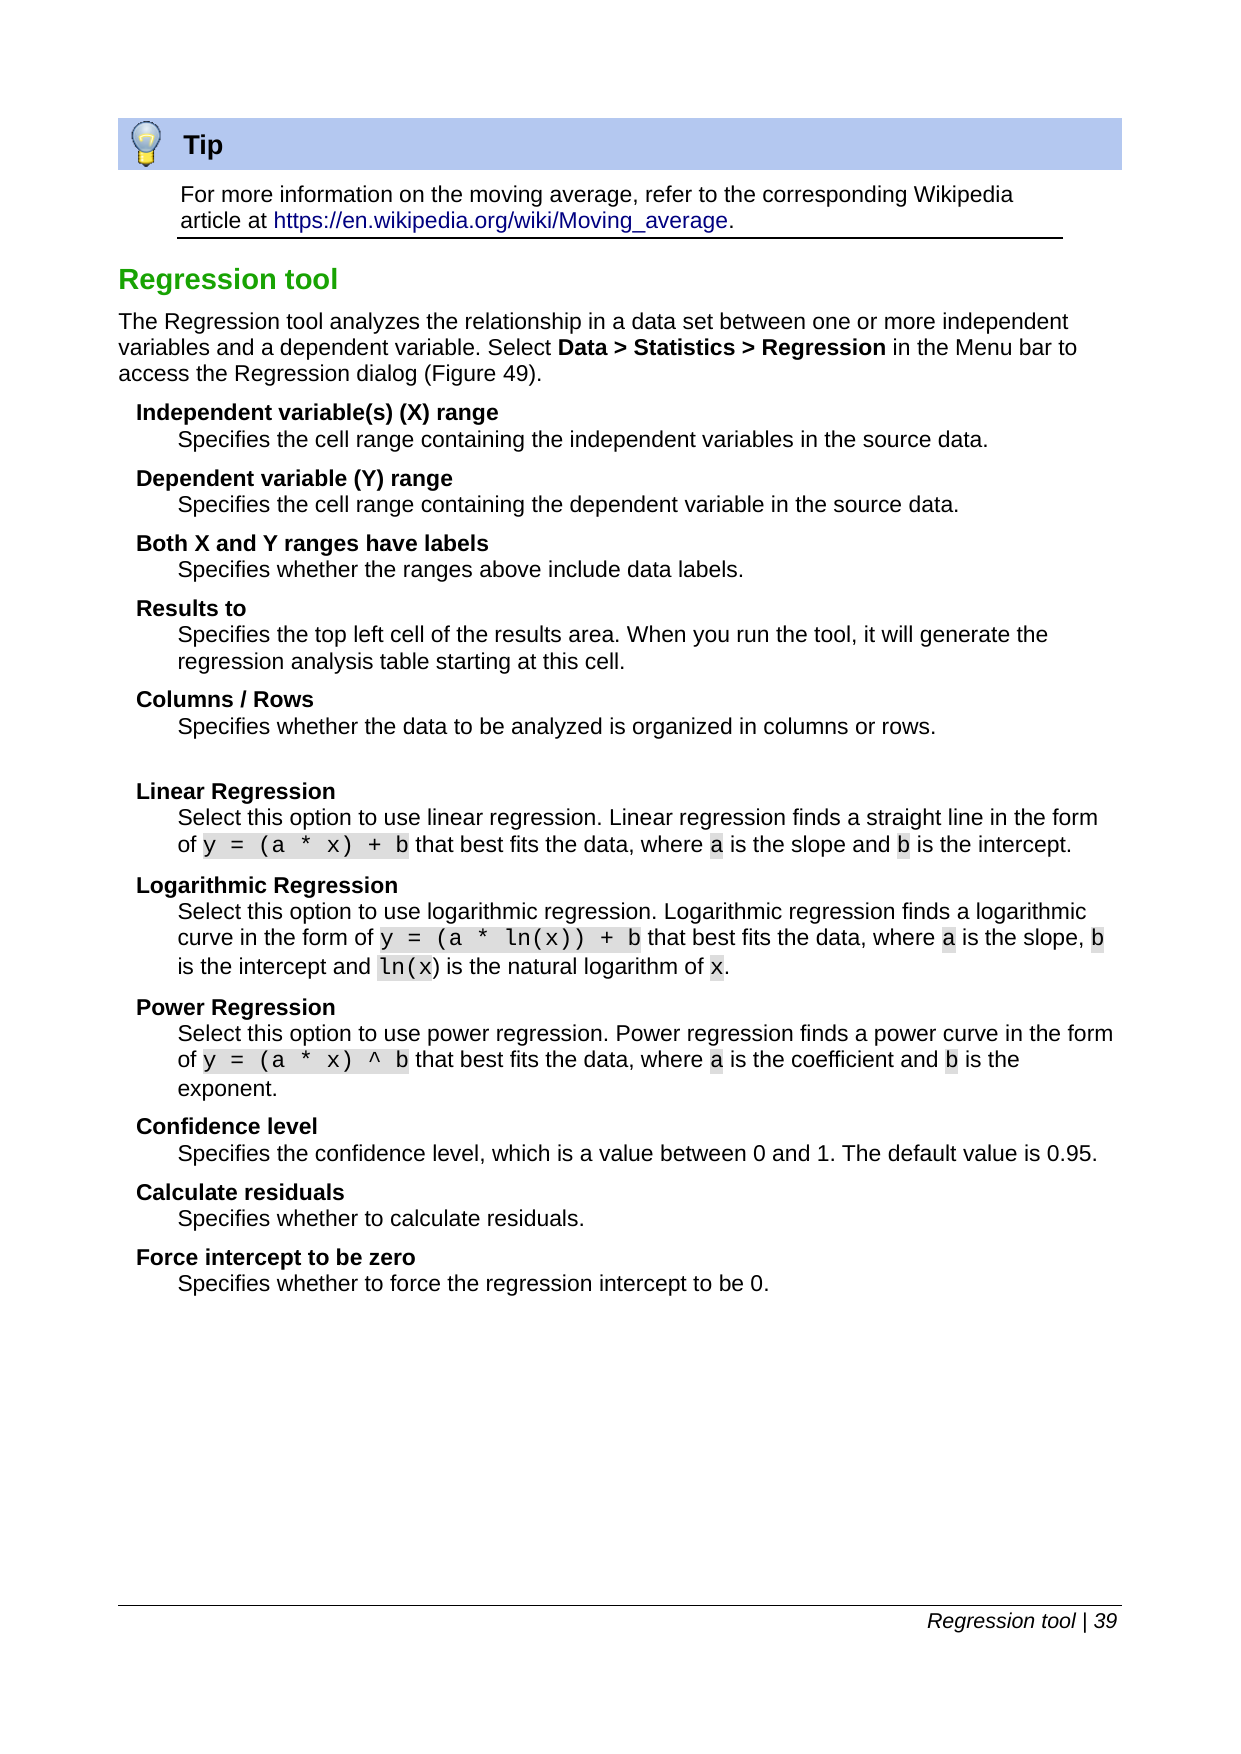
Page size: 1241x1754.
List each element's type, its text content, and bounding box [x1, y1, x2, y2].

text Specifies whether the ranges above include data labels. [177, 556, 1122, 582]
text Logarithmic Regression [136, 872, 1122, 898]
text Specifies whether to calculate residuals. [177, 1205, 1122, 1231]
text Select this option to use logarithmic regression. Logarithmic regression finds a logarithmic curve in the form of y = (a * ln(x)) + b that best fits the data, where a is the slope, b is the intercept and ln(x) is the natural logarithm of x. [177, 898, 1122, 981]
text Specifies whether the data to be analyzed is organized in columns or rows. [177, 713, 1122, 739]
text Dependent variable (Y) range [136, 464, 1122, 491]
subtitle Tip [118, 118, 1122, 170]
text Confidence level [136, 1113, 1122, 1140]
text For more information on the moving average, refer to the corresponding Wikipedia article at https://en.wikipedia.org/wiki/Moving_average. [177, 178, 1063, 237]
text Power Regression [136, 993, 1122, 1020]
text Independent variable(s) (X) range [136, 399, 1122, 426]
text Calculate residuals [136, 1178, 1122, 1205]
text The Regression tool analyzes the relationship in a data set between one or more independent variables and a dependent variable. Select Data > Statistics > Regression in the Menu bar to access the Regression dialog (Figure 49). [118, 308, 1122, 387]
text Specifies the cell range containing the dependent variable in the source data. [177, 491, 1122, 517]
picture [119, 119, 170, 170]
text Columns / Rows [136, 686, 1122, 713]
text Force intercept to be zero [136, 1244, 1122, 1270]
subtitle Regression tool [118, 262, 1122, 296]
text Select this option to use linear regression. Linear regression finds a straight line in the form of y = (a * x) + b that best fits the data, where a is the slope and b is the intercept. [177, 804, 1122, 859]
text Both X and Y ranges have labels [136, 530, 1122, 556]
text Specifies the cell range containing the independent variables in the source data. [177, 426, 1122, 452]
text Results to [136, 595, 1122, 621]
text Specifies the top left cell of the results area. When you run the tool, it will generate the regression analysis table starting at this cell. [177, 621, 1122, 674]
text Specifies whether to force the regression intercept to be 0. [177, 1270, 1122, 1296]
text Specifies the confidence level, which is a value between 0 and 1. The default value is 0.95. [177, 1140, 1122, 1166]
text Select this option to use power regression. Power regression finds a power curve in the form of y = (a * x) ^ b that best fits the data, where a is the coefficient and b is the exponent. [177, 1020, 1122, 1101]
text Linear Regression [136, 778, 1122, 804]
